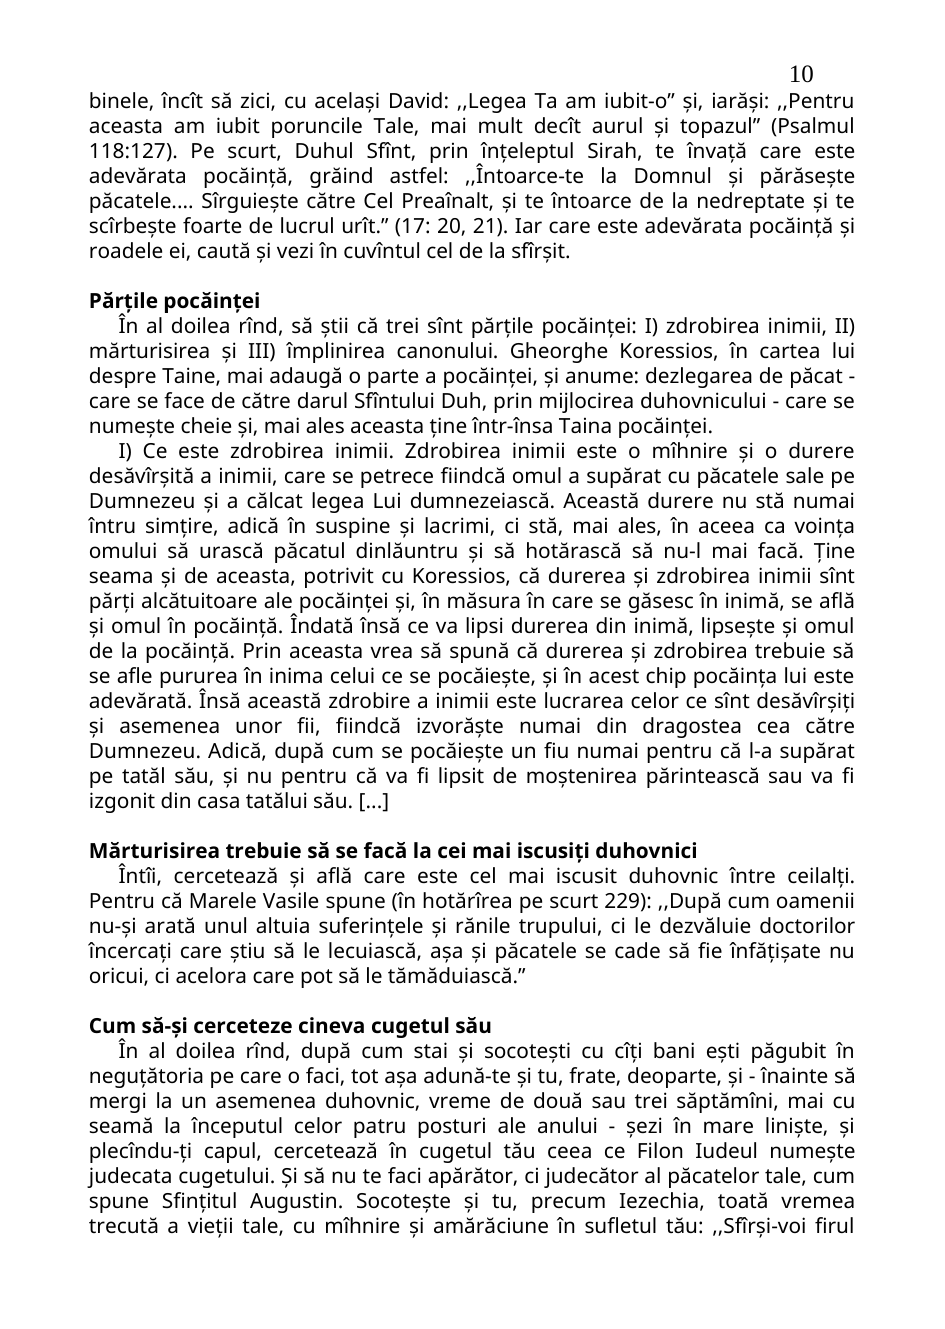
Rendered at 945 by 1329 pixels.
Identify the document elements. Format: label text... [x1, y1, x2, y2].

text I) Ce este zdrobirea inimii. Zdrobirea inimii este o mîhnire şi o durere desăvîrşită a inimii, care se petrece fiindcă omul a supărat cu păcatele sale pe Dumnezeu şi a călcat legea Lui dumnezeiască. Această durere nu stă numai întru simţire, adică în suspine şi lacrimi, ci stă, mai ales, în aceea ca voinţa omului să urască păcatul dinlăuntru şi să hotărască să nu-l mai facă. Ţine seama şi de aceasta, potrivit cu Koressios, că durerea şi zdrobirea inimii sînt părţi alcătuitoare ale pocăinţei şi, în măsura în care se găsesc în inimă, se află şi omul în pocăinţă. Îndată însă ce va lipsi durerea din inimă, lipseşte şi omul de la pocăinţă. Prin aceasta vrea să spună că durerea şi zdrobirea trebuie să se afle pururea în inima celui ce se pocăieşte, şi în acest chip pocăinţa lui este adevărată. Însă această zdrobire a inimii este lucrarea celor ce sînt desăvîrşiţi şi asemenea unor fii, fiindcă izvorăşte numai din dragostea cea către Dumnezeu. Adică, după cum se pocăieşte un fiu numai pentru că l-a supărat pe tatăl său, şi nu pentru că va fi lipsit de moştenirea părintească sau va fi izgonit din casa tatălui său. [...] [89, 439, 856, 814]
text Întîi, cercetează şi află care este cel mai iscusit duhovnic între ceilalţi. Pentru că Marele Vasile spune (în hotărîrea pe scurt 229): ,,După cum oamenii nu-şi arată unul altuia suferinţele şi rănile trupului, ci le dezvăluie doctorilor încercaţi care ştiu să le lecuiască, aşa şi păcatele se cade să fie înfăţişate nu oricui, ci acelora care pot să le tămăduiască.” [89, 864, 856, 989]
text În al doilea rînd, să ştii că trei sînt părţile pocăinţei: I) zdrobirea inimii, II) mărturisirea şi III) împlinirea canonului. Gheorghe Koressios, în cartea lui despre Taine, mai adaugă o parte a pocăinţei, şi anume: dezlegarea de păcat - care se face de către darul Sfîntului Duh, prin mijlocirea duhovnicului - care se numeşte cheie şi, mai ales aceasta ţine într-însa Taina pocăinţei. [89, 314, 856, 439]
text Părţile pocăinţei [89, 289, 856, 314]
text Mărturisirea trebuie să se facă la cei mai iscusiţi duhovnici [89, 839, 856, 864]
text Cum să-şi cerceteze cineva cugetul său [89, 1014, 856, 1039]
text binele, încît să zici, cu acelaşi David: ,,Legea Ta am iubit-o” şi, iarăşi: ,,Pentru aceasta am iubit poruncile Tale, mai mult decît aurul şi topazul” (Psalmul 118:127). Pe scurt, Duhul Sfînt, prin înţeleptul Sirah, te învaţă care este adevărata pocăinţă, grăind astfel: ,,Întoarce-te la Domnul şi părăseşte păcatele.... Sîrguieşte către Cel Preaînalt, şi te întoarce de la nedreptate şi te scîrbeşte foarte de lucrul urît.” (17: 20, 21). Iar care este adevărata pocăinţă şi roadele ei, caută şi vezi în cuvîntul cel de la sfîrşit. [89, 89, 856, 264]
text În al doilea rînd, după cum stai şi socoteşti cu cîţi bani eşti păgubit în neguţătoria pe care o faci, tot aşa adună-te şi tu, frate, deoparte, şi - înainte să mergi la un asemenea duhovnic, vreme de două sau trei săptămîni, mai cu seamă la începutul celor patru posturi ale anului - şezi în mare linişte, şi plecîndu-ţi capul, cercetează în cugetul tău ceea ce Filon Iudeul numeşte judecata cugetului. Şi să nu te faci apărător, ci judecător al păcatelor tale, cum spune Sfinţitul Augustin. Socoteşte şi tu, precum Iezechia, toată vremea trecută a vieţii tale, cu mîhnire şi amărăciune în sufletul tău: ,,Sfîrşi-voi firul [89, 1039, 856, 1239]
